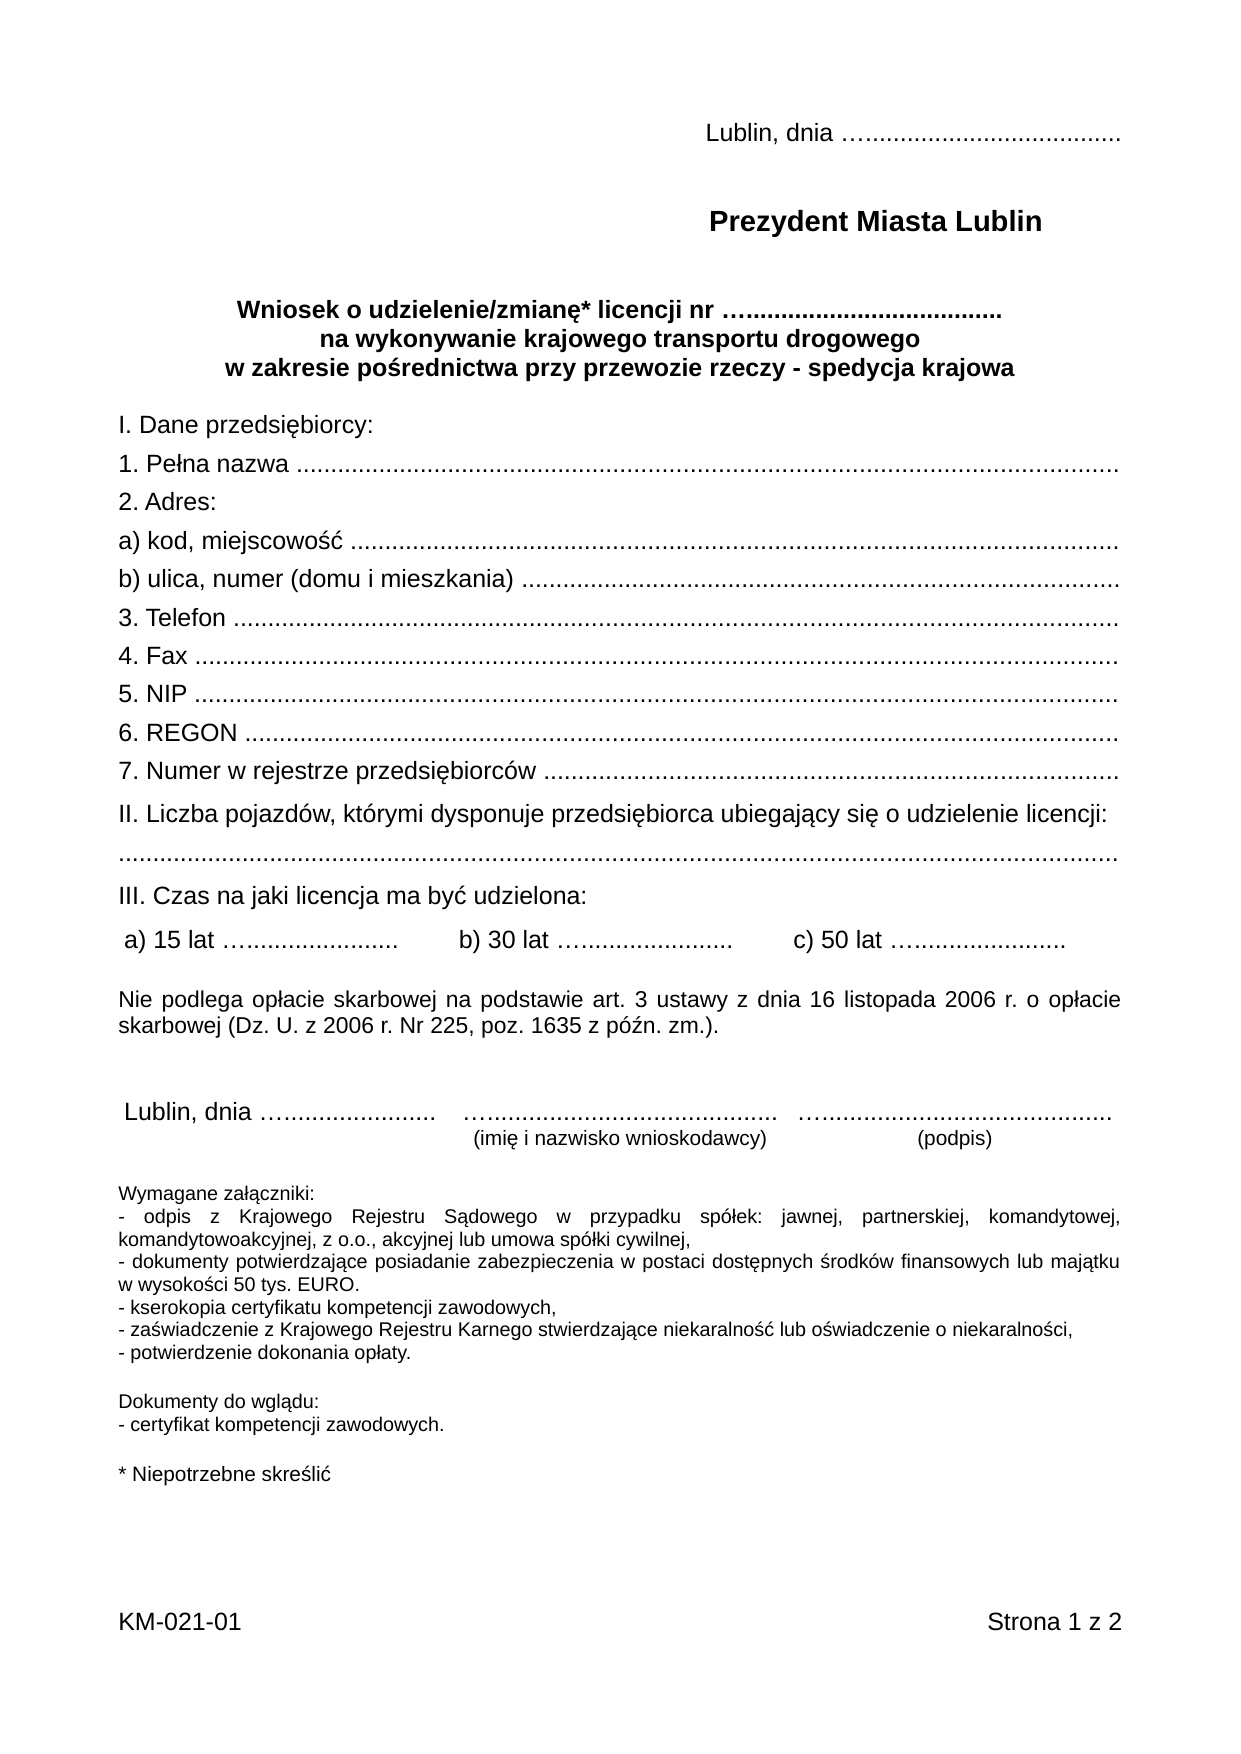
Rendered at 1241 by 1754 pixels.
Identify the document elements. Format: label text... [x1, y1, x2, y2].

text na wykonywanie krajowego transportu drogowego [118, 324, 1122, 353]
text I. Dane przedsiębiorcy: [118, 410, 1122, 439]
text Wniosek o udzielenie/zmianę* licencji nr …..................................... [118, 295, 1122, 324]
text * Niepotrzebne skreślić [118, 1462, 1122, 1486]
text - certyfikat kompetencji zawodowych. [118, 1413, 1122, 1435]
text w zakresie pośrednictwa przy przewozie rzeczy - spedycja krajowa [118, 353, 1122, 382]
table_header ….......................................... (imię i nazwisko wnioskodawcy) [453, 1091, 787, 1156]
text II. Liczba pojazdów, którymi dysponuje przedsiębiorca ubiegający się o udzielenie licencji: [118, 799, 1122, 828]
table_header b) 30 lat …...................... [453, 920, 787, 960]
text - dokumenty potwierdzające posiadanie zabezpieczenia w postaci dostępnych środków finansowych lub majątku w wysokości 50 tys. EURO. [118, 1250, 1122, 1296]
text Prezydent Miasta Lublin [118, 204, 1122, 238]
text Lublin, dnia …..................................... [118, 118, 1122, 147]
text III. Czas na jaki licencja ma być udzielona: [118, 881, 1122, 910]
text Nie podlega opłacie skarbowej na podstawie art. 3 ustawy z dnia 16 listopada 2006 r. o opłacie skarbowej (Dz. U. z 2006 r. Nr 225, poz. 1635 z późn. zm.). [118, 986, 1122, 1039]
text Dokumenty do wglądu: [118, 1390, 1122, 1413]
text - zaświadczenie z Krajowego Rejestru Karnego stwierdzające niekaralność lub oświadczenie o niekaralności, [118, 1318, 1122, 1341]
text 1. Pełna nazwa [118, 449, 1122, 478]
table_header c) 50 lat …...................... [787, 920, 1122, 960]
table_header ….......................................... (podpis) [787, 1091, 1122, 1156]
text 3. Telefon [118, 603, 1122, 631]
table_header Lublin, dnia …...................... [118, 1091, 453, 1156]
text b) ulica, numer (domu i mieszkania) [118, 564, 1122, 593]
text 4. Fax [118, 641, 1122, 670]
text - kserokopia certyfikatu kompetencji zawodowych, [118, 1296, 1122, 1318]
text - odpis z Krajowego Rejestru Sądowego w przypadku spółek: jawnej, partnerskiej, komandytowej, komandytowoakcyjnej, z o.o., akcyjnej lub umowa spółki cywilnej, [118, 1205, 1122, 1250]
text 6. REGON [118, 718, 1122, 747]
text 2. Adres: [118, 487, 1122, 516]
text a) kod, miejscowość [118, 526, 1122, 554]
text Wymagane załączniki: [118, 1182, 1122, 1205]
text 7. Numer w rejestrze przedsiębiorców [118, 756, 1122, 785]
text 5. NIP [118, 679, 1122, 708]
table_header a) 15 lat …...................... [118, 920, 453, 960]
text - potwierdzenie dokonania opłaty. [118, 1341, 1122, 1364]
